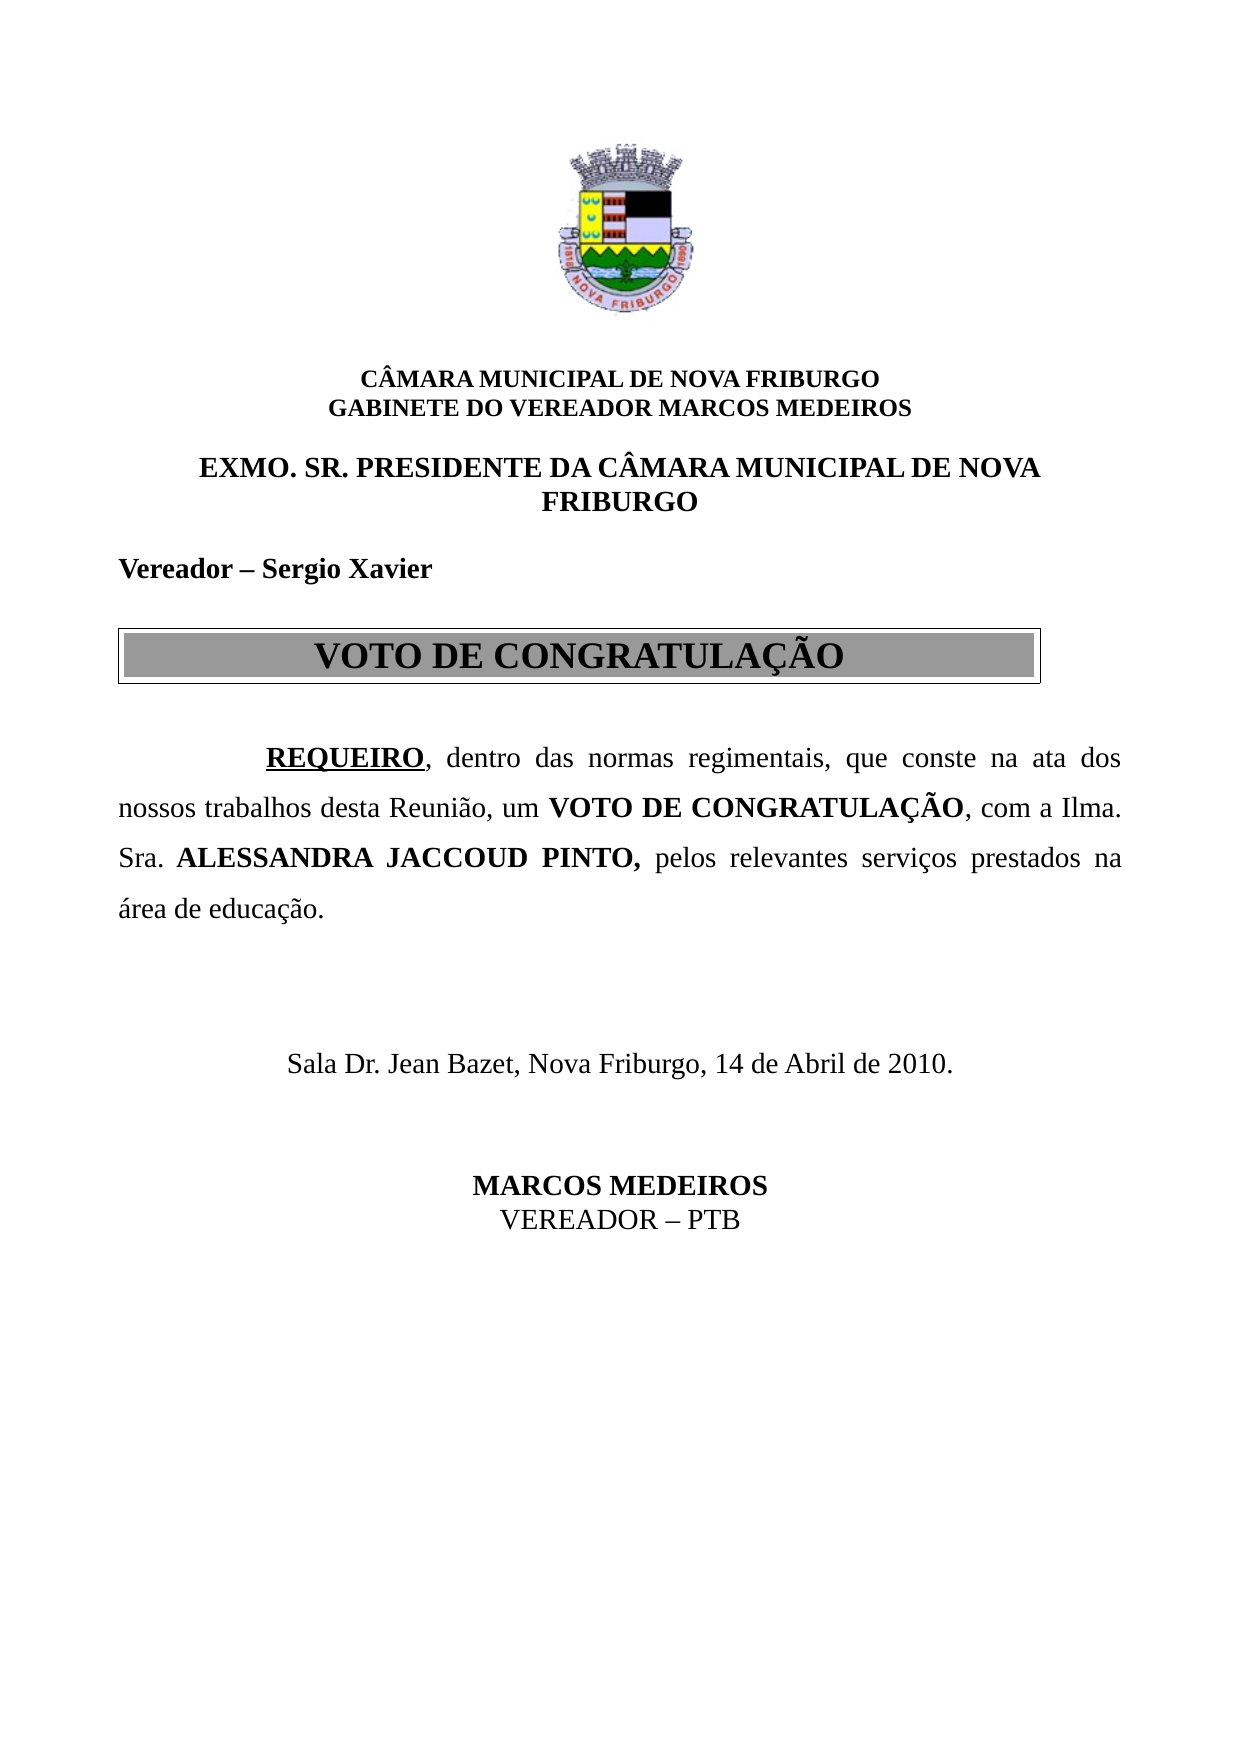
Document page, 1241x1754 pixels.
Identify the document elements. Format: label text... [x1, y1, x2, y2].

text Sala Dr. Jean Bazet, Nova Friburgo, 14 de Abril de 2010. [118, 1046, 1122, 1079]
text Vereador – Sergio Xavier [118, 551, 1122, 584]
text EXMO. SR. PRESIDENTE DA CÂMARA MUNICIPAL DE NOVA FRIBURGO [118, 450, 1122, 517]
text VEREADOR – PTB [118, 1202, 1122, 1236]
text REQUEIRO, dentro das normas regimentais, que conste na ata dos nossos trabalhos desta Reunião, um VOTO DE CONGRATULAÇÃO, com a Ilma. Sra. ALESSANDRA JACCOUD PINTO, pelos relevantes serviços prestados na área de educação. [118, 740, 1122, 924]
text CÂMARA MUNICIPAL DE NOVA FRIBURGO [118, 364, 1122, 393]
text MARCOS MEDEIROS [118, 1168, 1122, 1202]
table_header VOTO DE CONGRATULAÇÃO [119, 629, 1040, 682]
text GABINETE DO VEREADOR MARCOS MEDEIROS [118, 393, 1122, 422]
picture [537, 127, 703, 327]
